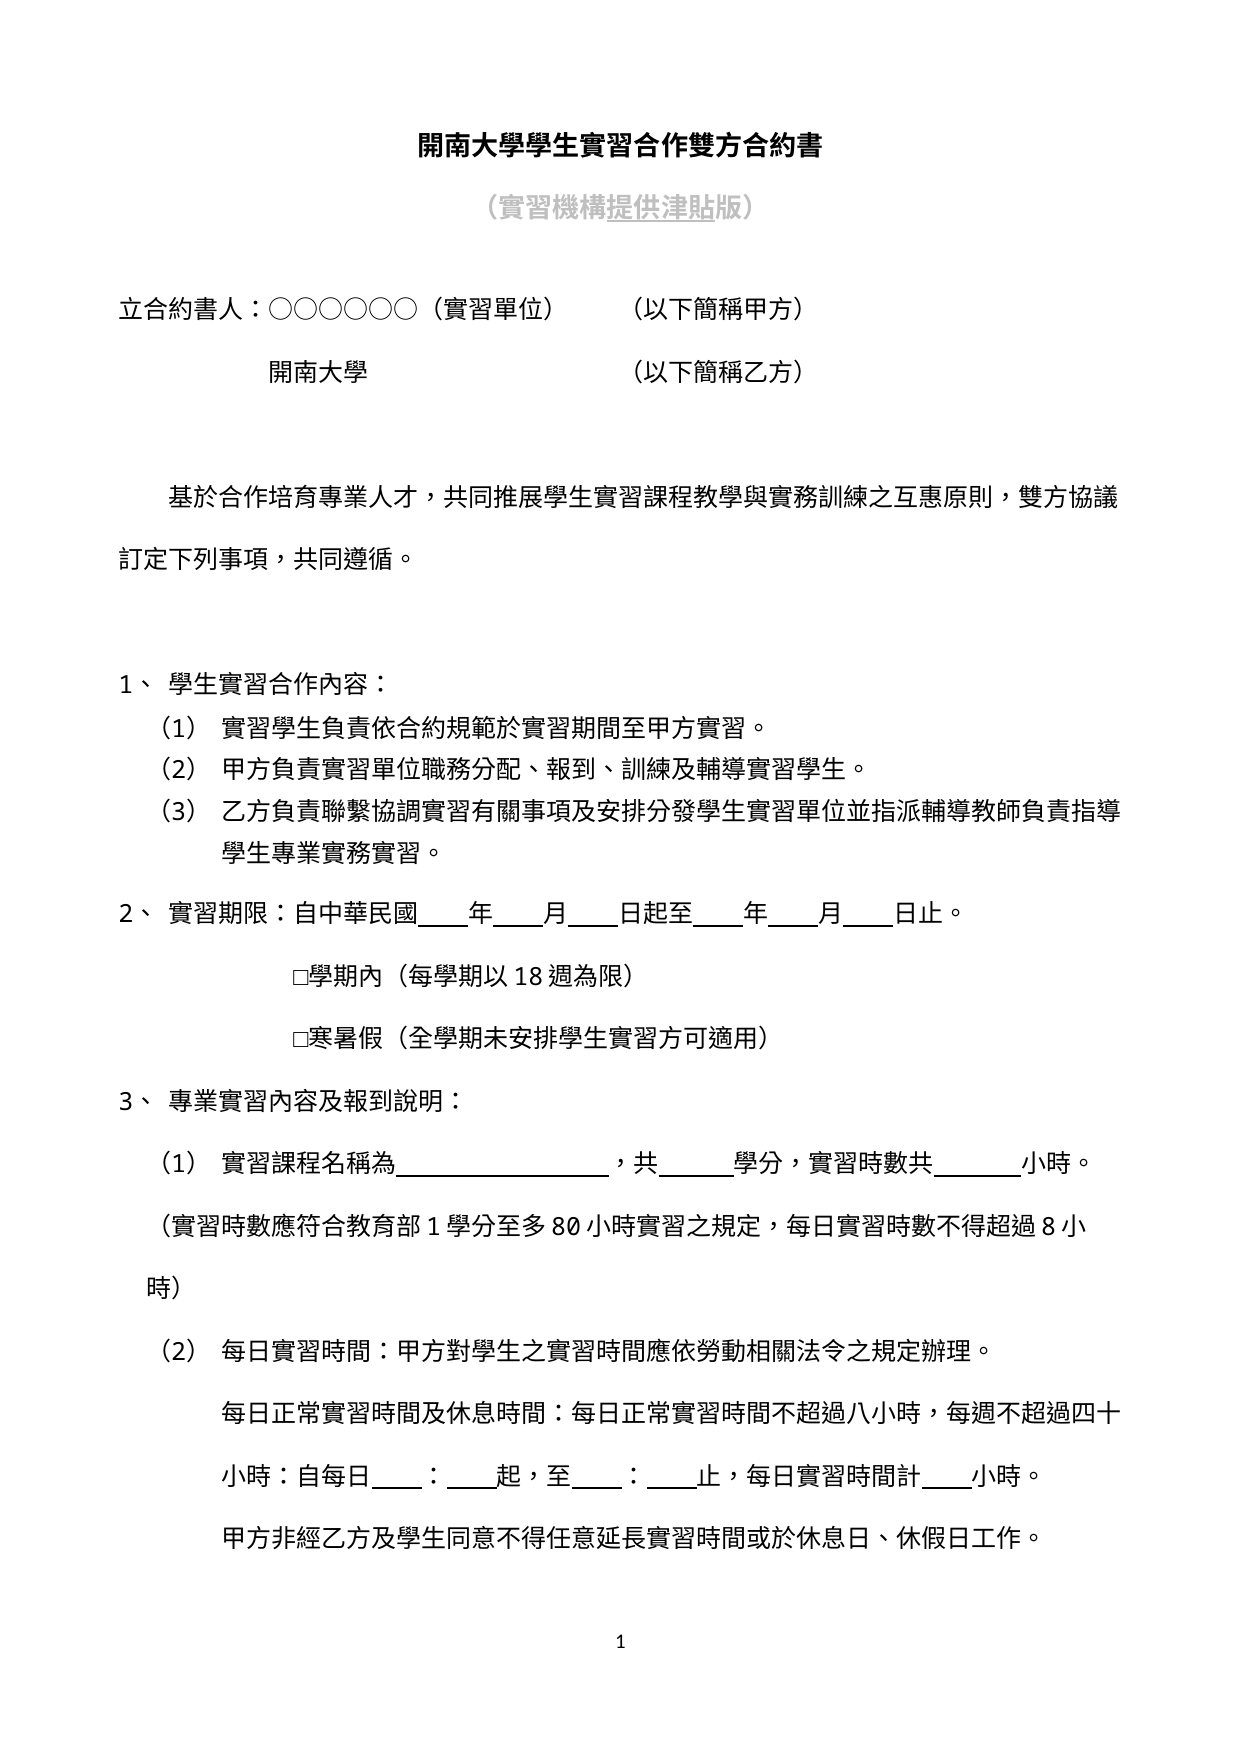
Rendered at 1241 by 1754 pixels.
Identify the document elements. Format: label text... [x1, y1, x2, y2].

list 乙方負責聯繫協調實習有關事項及安排分發學生實習單位並指派輔導教師負責指導學生專業實務實習。 [146, 787, 1122, 870]
text （實習機構提供津貼版） [118, 164, 1122, 227]
text 立合約書人：○○○○○○（實習單位） （以下簡稱甲方） [118, 266, 1119, 329]
text □寒暑假（全學期未安排學生實習方可適用） [293, 995, 1122, 1058]
text 基於合作培育專業人才，共同推展學生實習課程教學與實務訓練之互惠原則，雙方協議訂定下列事項，共同遵循。 [118, 454, 1119, 579]
list 甲方負責實習單位職務分配、報到、訓練及輔導實習學生。 [146, 745, 1122, 787]
text （實習時數應符合教育部1學分至多80小時實習之規定，每日實習時數不得超過8小時） [146, 1183, 1122, 1308]
list 專業實習內容及報到說明： [118, 1058, 1122, 1120]
list 每日實習時間：甲方對學生之實習時間應依勞動相關法令之規定辦理。 [146, 1308, 1122, 1370]
text 開南大學學生實習合作雙方合約書 [118, 102, 1122, 164]
list 實習學生負責依合約規範於實習期間至甲方實習。 [146, 704, 1122, 745]
list 學生實習合作內容： [118, 641, 1122, 704]
text 開南大學 （以下簡稱乙方） [268, 329, 1119, 391]
list 實習期限：自中華民國 年 月 日起至 年 月 日止。 [118, 870, 1122, 933]
text 每日正常實習時間及休息時間：每日正常實習時間不超過八小時，每週不超過四十小時：自每日 ： 起，至 ： 止，每日實習時間計 小時。 甲方非經乙方及學生同意不得任意延長實習時間或於休息日、休假日工作。 [222, 1370, 1122, 1558]
list 實習課程名稱為 ，共 學分，實習時數共 小時。 [146, 1120, 1122, 1183]
text □學期內（每學期以18週為限） [293, 933, 1122, 995]
